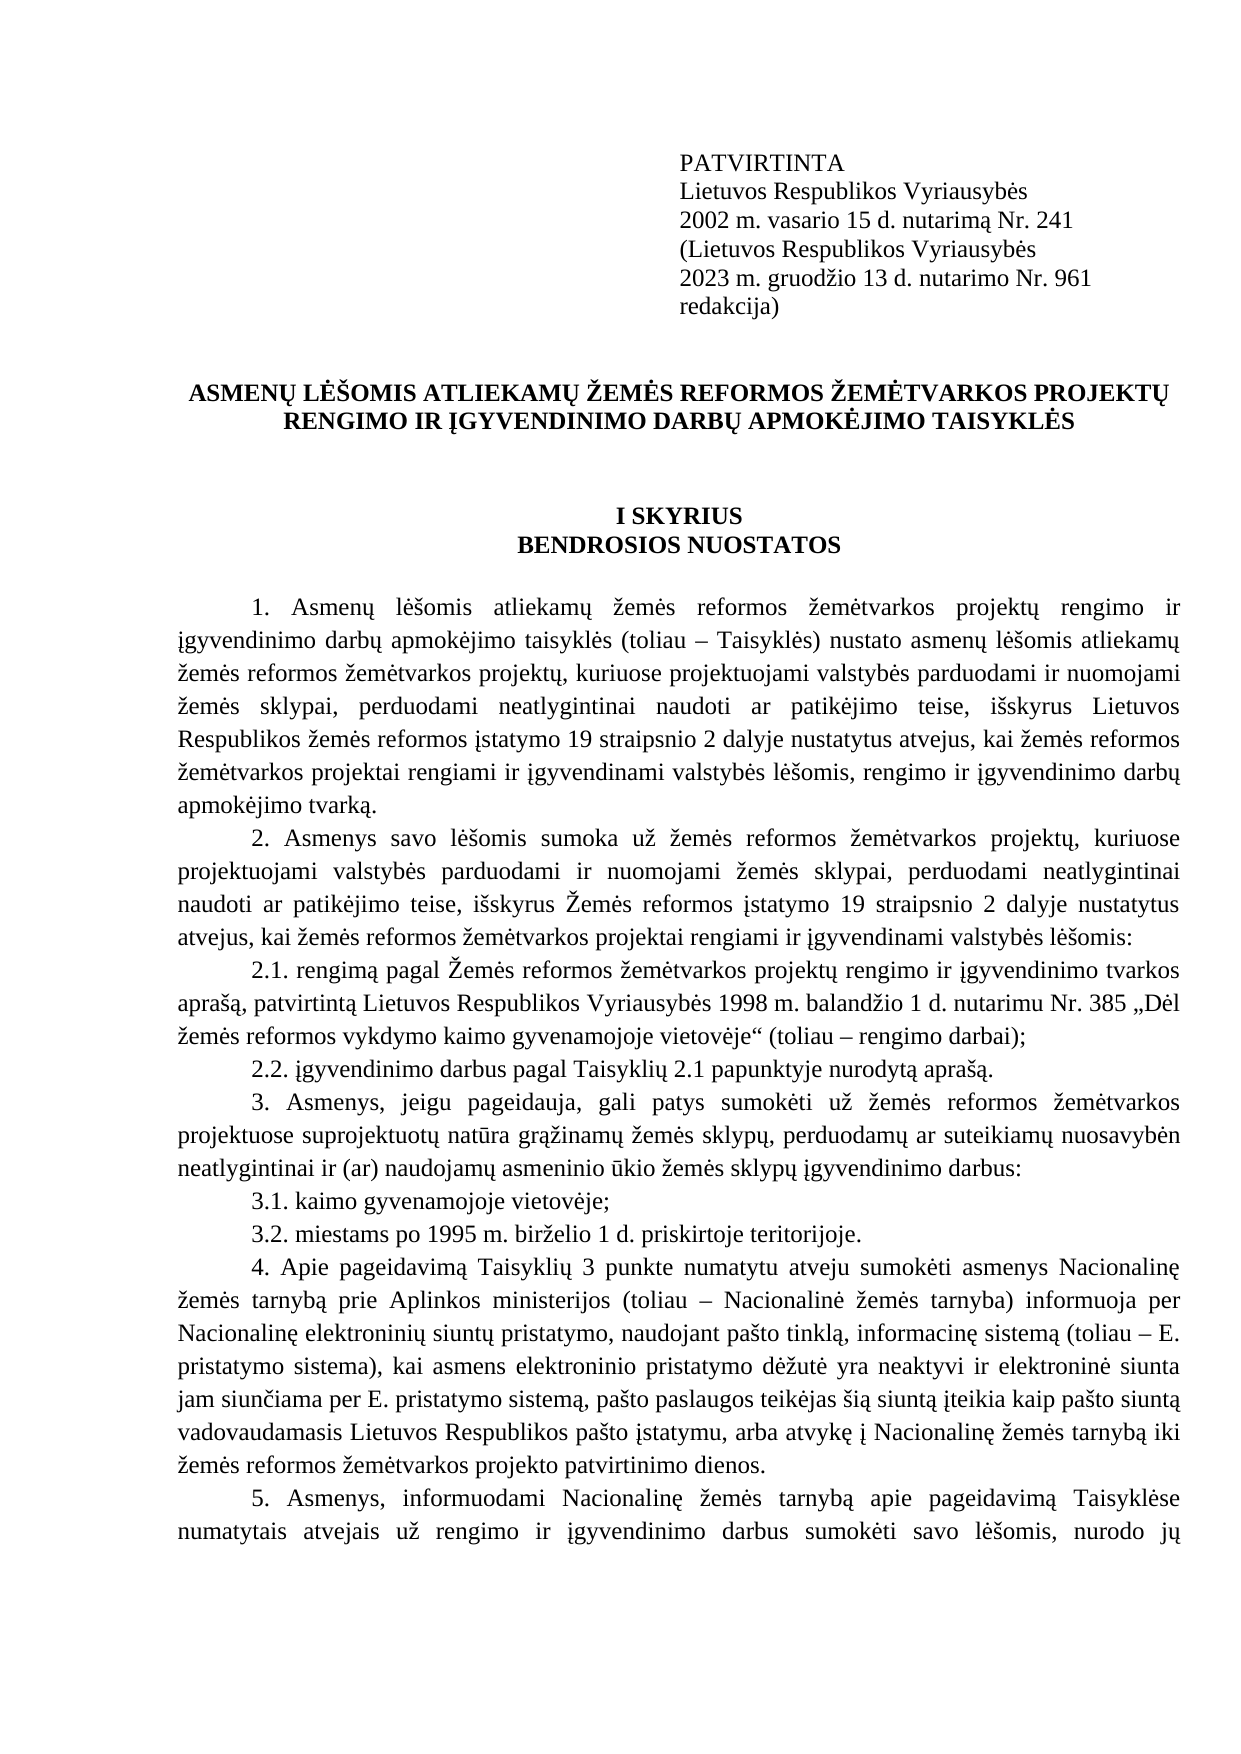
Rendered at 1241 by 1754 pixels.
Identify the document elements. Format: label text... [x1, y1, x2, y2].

text redakcija) [679, 291, 1181, 320]
text 2. Asmenys savo lėšomis sumoka už žemės reformos žemėtvarkos projektų, kuriuose projektuojami valstybės parduodami ir nuomojami žemės sklypai, perduodami neatlygintinai naudoti ar patikėjimo teise, išskyrus Žemės reformos įstatymo 19 straipsnio 2 dalyje nustatytus atvejus, kai žemės reformos žemėtvarkos projektai rengiami ir įgyvendinami valstybės lėšomis: [177, 823, 1181, 951]
text Lietuvos Respublikos Vyriausybės [679, 176, 1181, 205]
text 4. Apie pageidavimą Taisyklių 3 punkte numatytu atveju sumokėti asmenys Nacionalinę žemės tarnybą prie Aplinkos ministerijos (toliau – Nacionalinė žemės tarnyba) informuoja per Nacionalinę elektroninių siuntų pristatymo, naudojant pašto tinklą, informacinę sistemą (toliau – E. pristatymo sistema), kai asmens elektroninio pristatymo dėžutė yra neaktyvi ir elektroninė siunta jam siunčiama per E. pristatymo sistemą, pašto paslaugos teikėjas šią siuntą įteikia kaip pašto siuntą vadovaudamasis Lietuvos Respublikos pašto įstatymu, arba atvykę į Nacionalinę žemės tarnybą iki žemės reformos žemėtvarkos projekto patvirtinimo dienos. [177, 1252, 1181, 1479]
text PATVIRTINTA [679, 148, 1181, 176]
text BENDROSIOS NUOSTATOS [177, 530, 1181, 559]
text 2.2. įgyvendinimo darbus pagal Taisyklių 2.1 papunktyje nurodytą aprašą. [177, 1054, 1181, 1083]
text 2.1. rengimą pagal Žemės reformos žemėtvarkos projektų rengimo ir įgyvendinimo tvarkos aprašą, patvirtintą Lietuvos Respublikos Vyriausybės 1998 m. balandžio 1 d. nutarimu Nr. 385 „Dėl žemės reformos vykdymo kaimo gyvenamojoje vietovėje“ (toliau – rengimo darbai); [177, 955, 1181, 1050]
text (Lietuvos Respublikos Vyriausybės [679, 234, 1181, 263]
text 3.1. kaimo gyvenamojoje vietovėje; [177, 1186, 1181, 1215]
text ASMENŲ LĖŠOMIS ATLIEKAMŲ ŽEMĖS REFORMOS ŽEMĖTVARKOS PROJEKTŲ RENGIMO IR ĮGYVENDINIMO DARBŲ APMOKĖJIMO TAISYKLĖS [177, 378, 1181, 435]
text 5. Asmenys, informuodami Nacionalinę žemės tarnybą apie pageidavimą Taisyklėse numatytais atvejais už rengimo ir įgyvendinimo darbus sumokėti savo lėšomis, nurodo jų [177, 1483, 1181, 1545]
text 1. Asmenų lėšomis atliekamų žemės reformos žemėtvarkos projektų rengimo ir įgyvendinimo darbų apmokėjimo taisyklės (toliau – Taisyklės) nustato asmenų lėšomis atliekamų žemės reformos žemėtvarkos projektų, kuriuose projektuojami valstybės parduodami ir nuomojami žemės sklypai, perduodami neatlygintinai naudoti ar patikėjimo teise, išskyrus Lietuvos Respublikos žemės reformos įstatymo 19 straipsnio 2 dalyje nustatytus atvejus, kai žemės reformos žemėtvarkos projektai rengiami ir įgyvendinami valstybės lėšomis, rengimo ir įgyvendinimo darbų apmokėjimo tvarką. [177, 592, 1181, 818]
text 3. Asmenys, jeigu pageidauja, gali patys sumokėti už žemės reformos žemėtvarkos projektuose suprojektuotų natūra grąžinamų žemės sklypų, perduodamų ar suteikiamų nuosavybėn neatlygintinai ir (ar) naudojamų asmeninio ūkio žemės sklypų įgyvendinimo darbus: [177, 1087, 1181, 1182]
text I SKYRIUS [177, 501, 1181, 530]
text 2023 m. gruodžio 13 d. nutarimo Nr. 961 [679, 263, 1181, 291]
text 2002 m. vasario 15 d. nutarimą Nr. 241 [679, 205, 1181, 234]
text 3.2. miestams po 1995 m. birželio 1 d. priskirtoje teritorijoje. [177, 1219, 1181, 1248]
